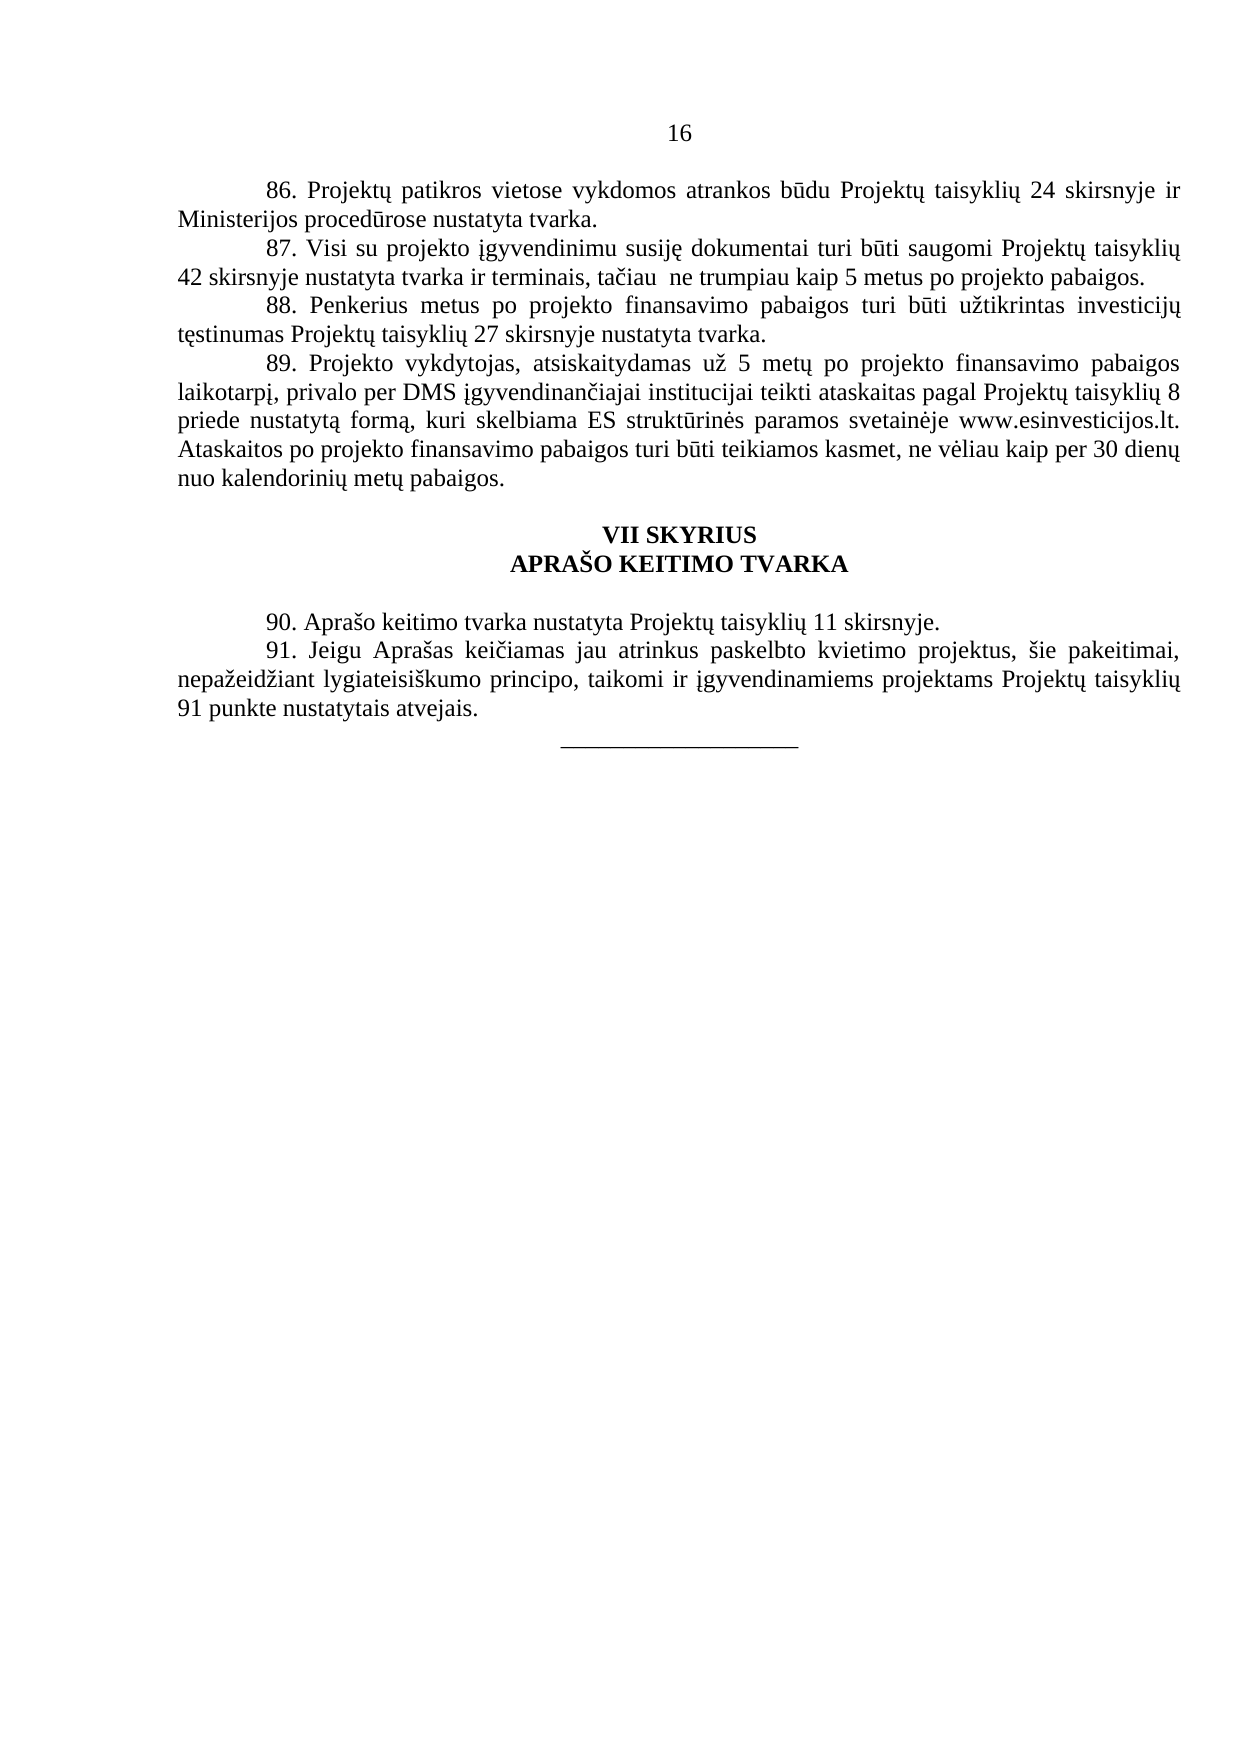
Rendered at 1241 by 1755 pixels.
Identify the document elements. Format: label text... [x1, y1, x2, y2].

text APRAŠO KEITIMO TVARKA [177, 549, 1181, 578]
text 89. Projekto vykdytojas, atsiskaitydamas už 5 metų po projekto finansavimo pabaigos laikotarpį, privalo per DMS įgyvendinančiajai institucijai teikti ataskaitas pagal Projektų taisyklių 8 priede nustatytą formą, kuri skelbiama ES struktūrinės paramos svetainėje www.esinvesticijos.lt. Ataskaitos po projekto finansavimo pabaigos turi būti teikiamos kasmet, ne vėliau kaip per 30 dienų nuo kalendorinių metų pabaigos. [177, 348, 1181, 492]
text 90. Aprašo keitimo tvarka nustatyta Projektų taisyklių 11 skirsnyje. [177, 607, 1181, 635]
text VII SKYRIUS [177, 520, 1181, 549]
text 88. Penkerius metus po projekto finansavimo pabaigos turi būti užtikrintas investicijų tęstinumas Projektų taisyklių 27 skirsnyje nustatyta tvarka. [177, 290, 1181, 348]
text 86. Projektų patikros vietose vykdomos atrankos būdu Projektų taisyklių 24 skirsnyje ir Ministerijos procedūrose nustatyta tvarka. [177, 175, 1181, 233]
text 91. Jeigu Aprašas keičiamas jau atrinkus paskelbto kvietimo projektus, šie pakeitimai, nepažeidžiant lygiateisiškumo principo, taikomi ir įgyvendinamiems projektams Projektų taisyklių 91 punkte nustatytais atvejais. [177, 635, 1181, 722]
text 87. Visi su projekto įgyvendinimu susiję dokumentai turi būti saugomi Projektų taisyklių 42 skirsnyje nustatyta tvarka ir terminais, tačiau ne trumpiau kaip 5 metus po projekto pabaigos. [177, 233, 1181, 290]
text ___________________ [177, 722, 1181, 750]
